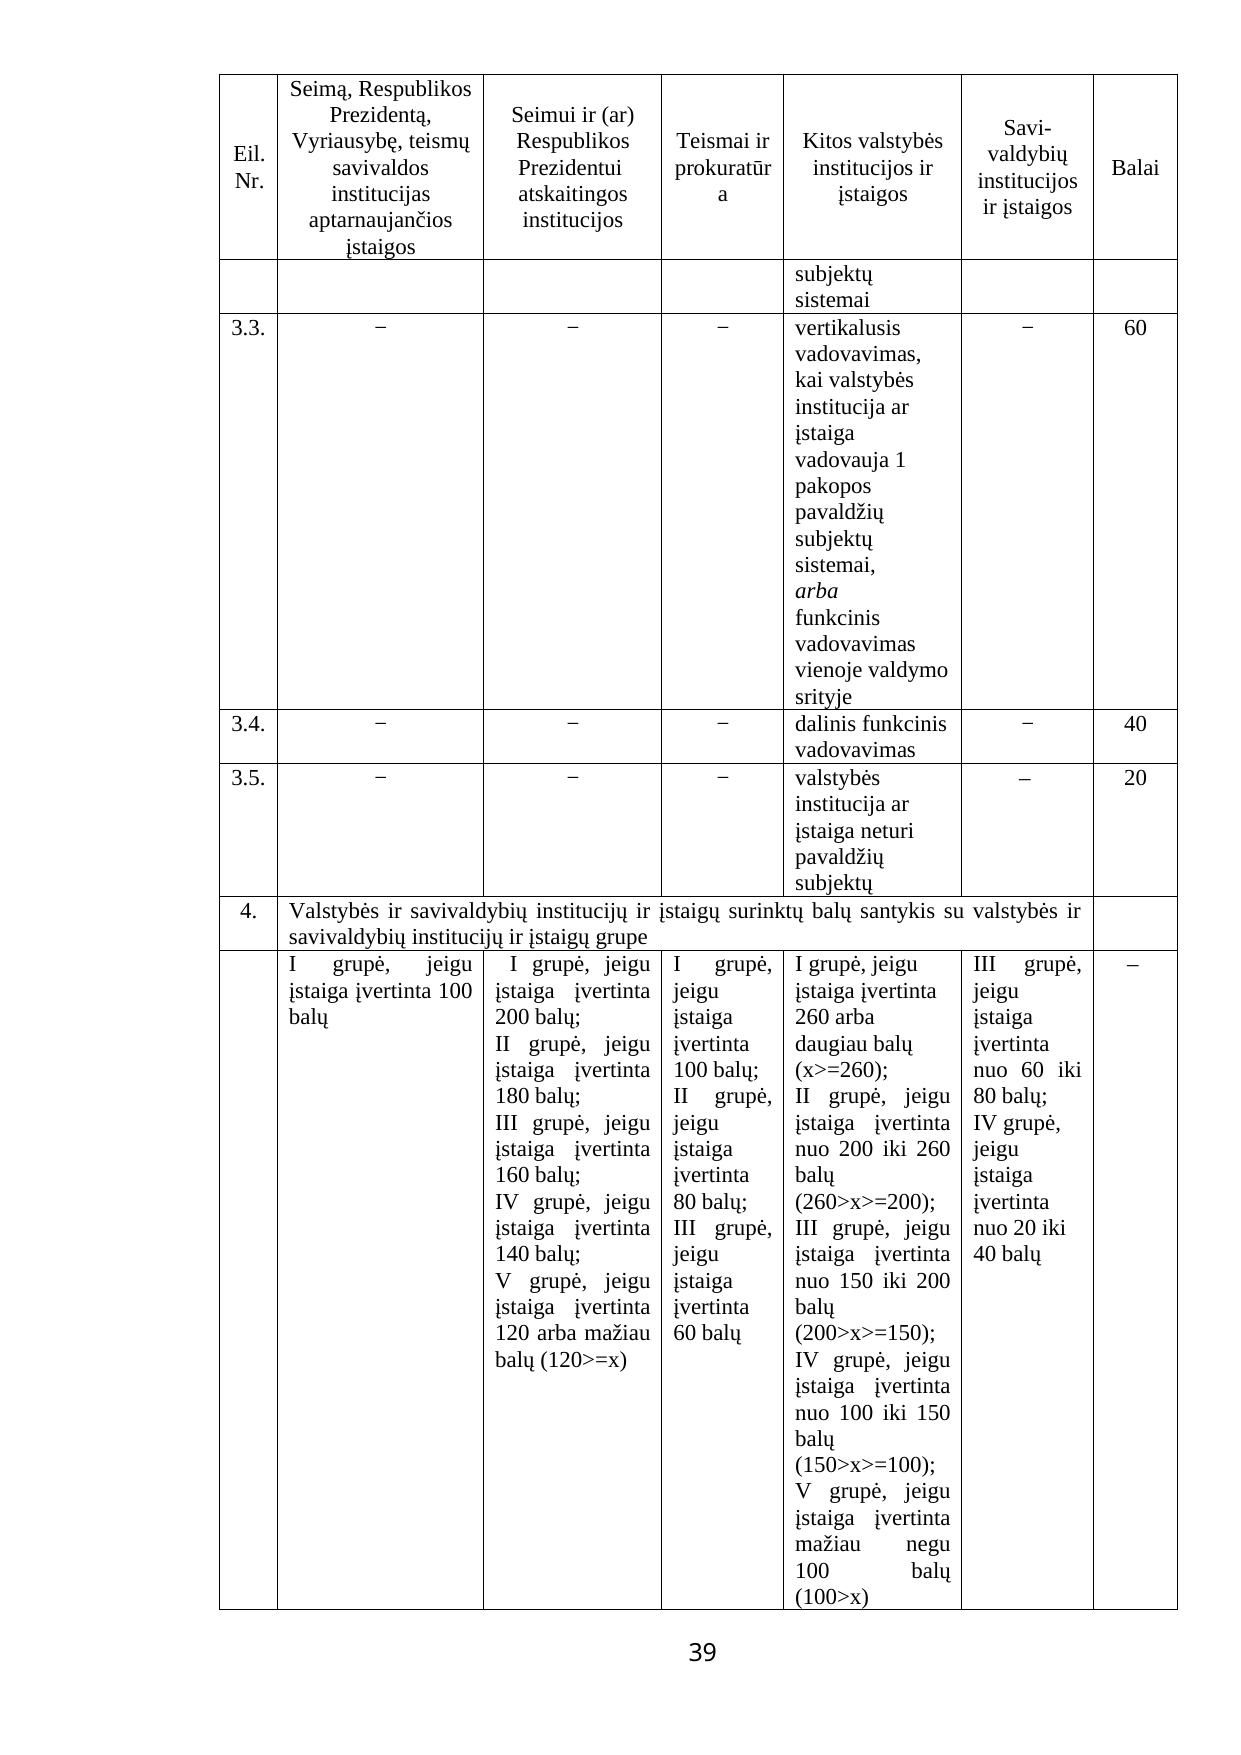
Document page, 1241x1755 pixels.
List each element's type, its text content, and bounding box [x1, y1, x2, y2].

table_cell 3.5. [220, 764, 277, 896]
table_cell 20 [1094, 764, 1177, 896]
table_header Seimą, Respublikos Prezidentą, Vyriausybę, teismų savivaldos institucijas aptarnaujančios įstaigos [278, 75, 483, 259]
table_cell I grupė, jeigu įstaiga įvertinta 200 balų; II grupė, jeigu įstaiga įvertinta 180 balų; III grupė, jeigu įstaiga įvertinta 160 balų; IV grupė, jeigu įstaiga įvertinta 140 balų; V grupė, jeigu įstaiga įvertinta 120 arba mažiau balų (120>=x) [484, 951, 661, 1609]
table_cell [662, 260, 783, 313]
table_cell [484, 260, 661, 313]
table_cell − [484, 710, 661, 763]
table_cell [220, 951, 277, 1609]
table_header Savi-valdybių institucijos ir įstaigos [962, 75, 1093, 259]
table_cell I grupė, jeigu įstaiga įvertinta 260 arba daugiau balų (x>=260); II grupė, jeigu įstaiga įvertinta nuo 200 iki 260 balų (260>x>=200); III grupė, jeigu įstaiga įvertinta nuo 150 iki 200 balų (200>x>=150); IV grupė, jeigu įstaiga įvertinta nuo 100 iki 150 balų (150>x>=100); V grupė, jeigu įstaiga įvertinta mažiau negu 100 balų (100>x) [784, 951, 961, 1609]
table_header Balai [1094, 75, 1177, 259]
table_cell [220, 260, 277, 313]
table_cell [278, 260, 483, 313]
table_cell − [278, 314, 483, 709]
table_cell [962, 260, 1093, 313]
table_cell 4. [220, 897, 277, 949]
table_cell − [278, 710, 483, 763]
table_header Eil. Nr. [220, 75, 277, 259]
table_cell − [662, 710, 783, 763]
table_cell Valstybės ir savivaldybių institucijų ir įstaigų surinktų balų santykis su valstybės ir savivaldybių institucijų ir įstaigų grupe [278, 897, 1093, 949]
table_cell 60 [1094, 314, 1177, 709]
table_cell [1094, 897, 1177, 949]
table_header Seimui ir (ar) Respublikos Prezidentui atskaitingos institucijos [484, 75, 661, 259]
table_cell III grupė, jeigu įstaiga įvertinta nuo 60 iki 80 balų; IV grupė, jeigu įstaiga įvertinta nuo 20 iki 40 balų [962, 951, 1093, 1609]
table_cell – [962, 764, 1093, 896]
table_header Kitos valstybės institucijos ir įstaigos [784, 75, 961, 259]
table_cell − [662, 314, 783, 709]
table_cell − [484, 314, 661, 709]
table_cell I grupė, jeigu įstaiga įvertinta 100 balų [278, 951, 483, 1609]
table_cell 40 [1094, 710, 1177, 763]
table_cell − [484, 764, 661, 896]
table_cell 3.4. [220, 710, 277, 763]
table_cell subjektų sistemai [784, 260, 961, 313]
table_cell [1094, 260, 1177, 313]
table_cell I grupė, jeigu įstaiga įvertinta 100 balų; II grupė, jeigu įstaiga įvertinta 80 balų; III grupė, jeigu įstaiga įvertinta 60 balų [662, 951, 783, 1609]
table_cell − [962, 710, 1093, 763]
table_cell valstybės institucija ar įstaiga neturi pavaldžių subjektų [784, 764, 961, 896]
table_cell vertikalusis vadovavimas, kai valstybės institucija ar įstaiga vadovauja 1 pakopos pavaldžių subjektų sistemai, arba funkcinis vadovavimas vienoje valdymo srityje [784, 314, 961, 709]
table_cell dalinis funkcinis vadovavimas [784, 710, 961, 763]
table_header Teismai ir prokuratūra [662, 75, 783, 259]
table_cell − [962, 314, 1093, 709]
table_cell − [662, 764, 783, 896]
table_cell − [278, 764, 483, 896]
table_cell 3.3. [220, 314, 277, 709]
table_cell – [1094, 951, 1177, 1609]
